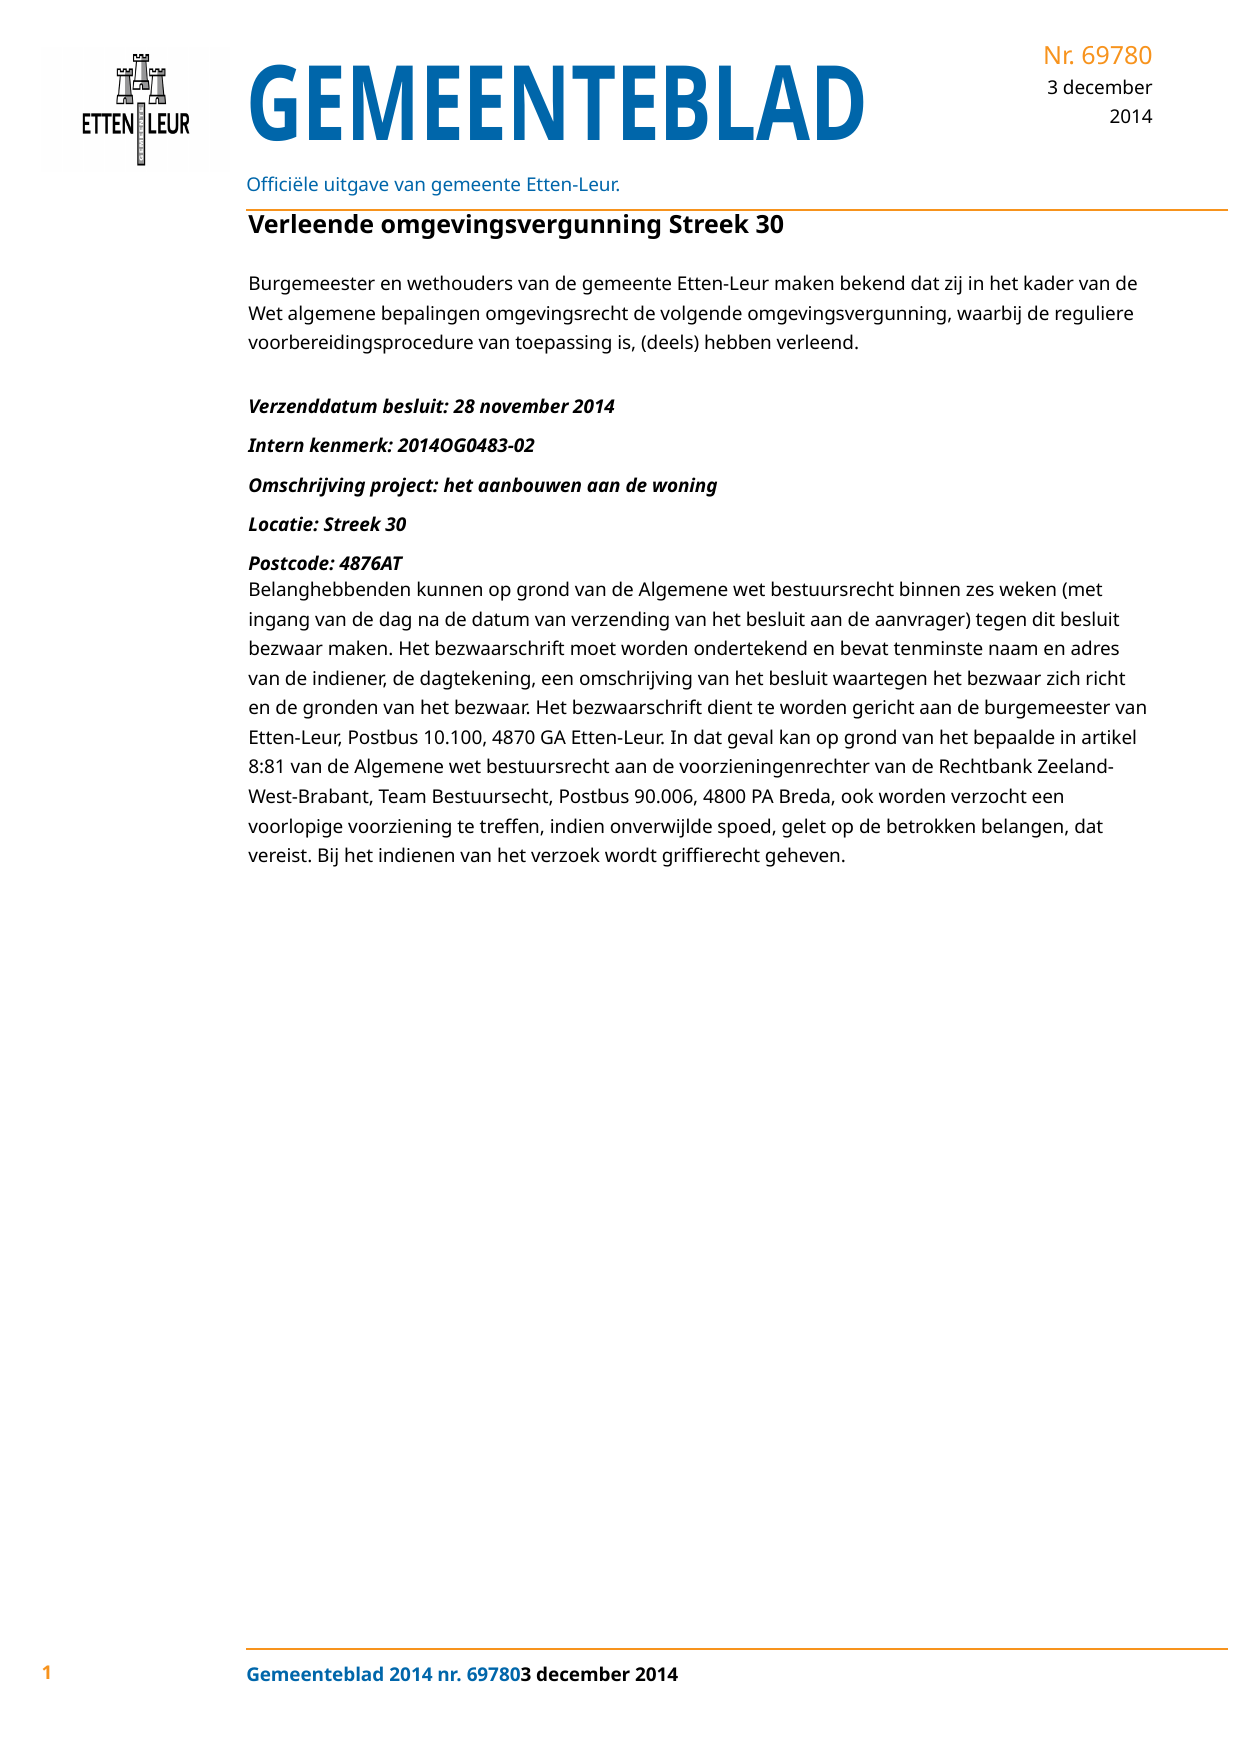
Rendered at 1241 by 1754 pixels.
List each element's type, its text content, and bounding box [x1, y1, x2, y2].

text Verzenddatum besluit: 28 november 2014 [248, 393, 1152, 419]
text Intern kenmerk: 2014OG0483-02 [248, 433, 1152, 458]
text Postcode: 4876AT [248, 551, 1152, 576]
text Belanghebbenden kunnen op grond van de Algemene wet bestuursrecht binnen zes weken (met ingang van de dag na de datum van verzending van het besluit aan de aanvrager) tegen dit besluit bezwaar maken. Het bezwaarschrift moet worden ondertekend en bevat tenminste naam en adres van de indiener, de dagtekening, een omschrijving van het besluit waartegen het bezwaar zich richt en de gronden van het bezwaar. Het bezwaarschrift dient te worden gericht aan de burgemeester van Etten-Leur, Postbus 10.100, 4870 GA Etten-Leur. In dat geval kan op grond van het bepaalde in artikel 8:81 van de Algemene wet bestuursrecht aan de voorzieningenrechter van de Rechtbank Zeeland-West-Brabant, Team Bestuursecht, Postbus 90.006, 4800 PA Breda, ook worden verzocht een voorlopige voorziening te treffen, indien onverwijlde spoed, gelet op de betrokken belangen, dat vereist. Bij het indienen van het verzoek wordt griffierecht geheven. [248, 576, 1152, 868]
picture [41, 47, 231, 172]
text Burgemeester en wethouders van de gemeente Etten-Leur maken bekend dat zij in het kader van de Wet algemene bepalingen omgevingsrecht de volgende omgevingsvergunning, waarbij de reguliere voorbereidingsprocedure van toepassing is, (deels) hebben verleend. [248, 270, 1152, 355]
text Verleende omgevingsvergunning Streek 30 [248, 211, 1152, 241]
text Locatie: Streek 30 [248, 511, 1152, 537]
text Omschrijving project: het aanbouwen aan de woning [248, 472, 1152, 498]
